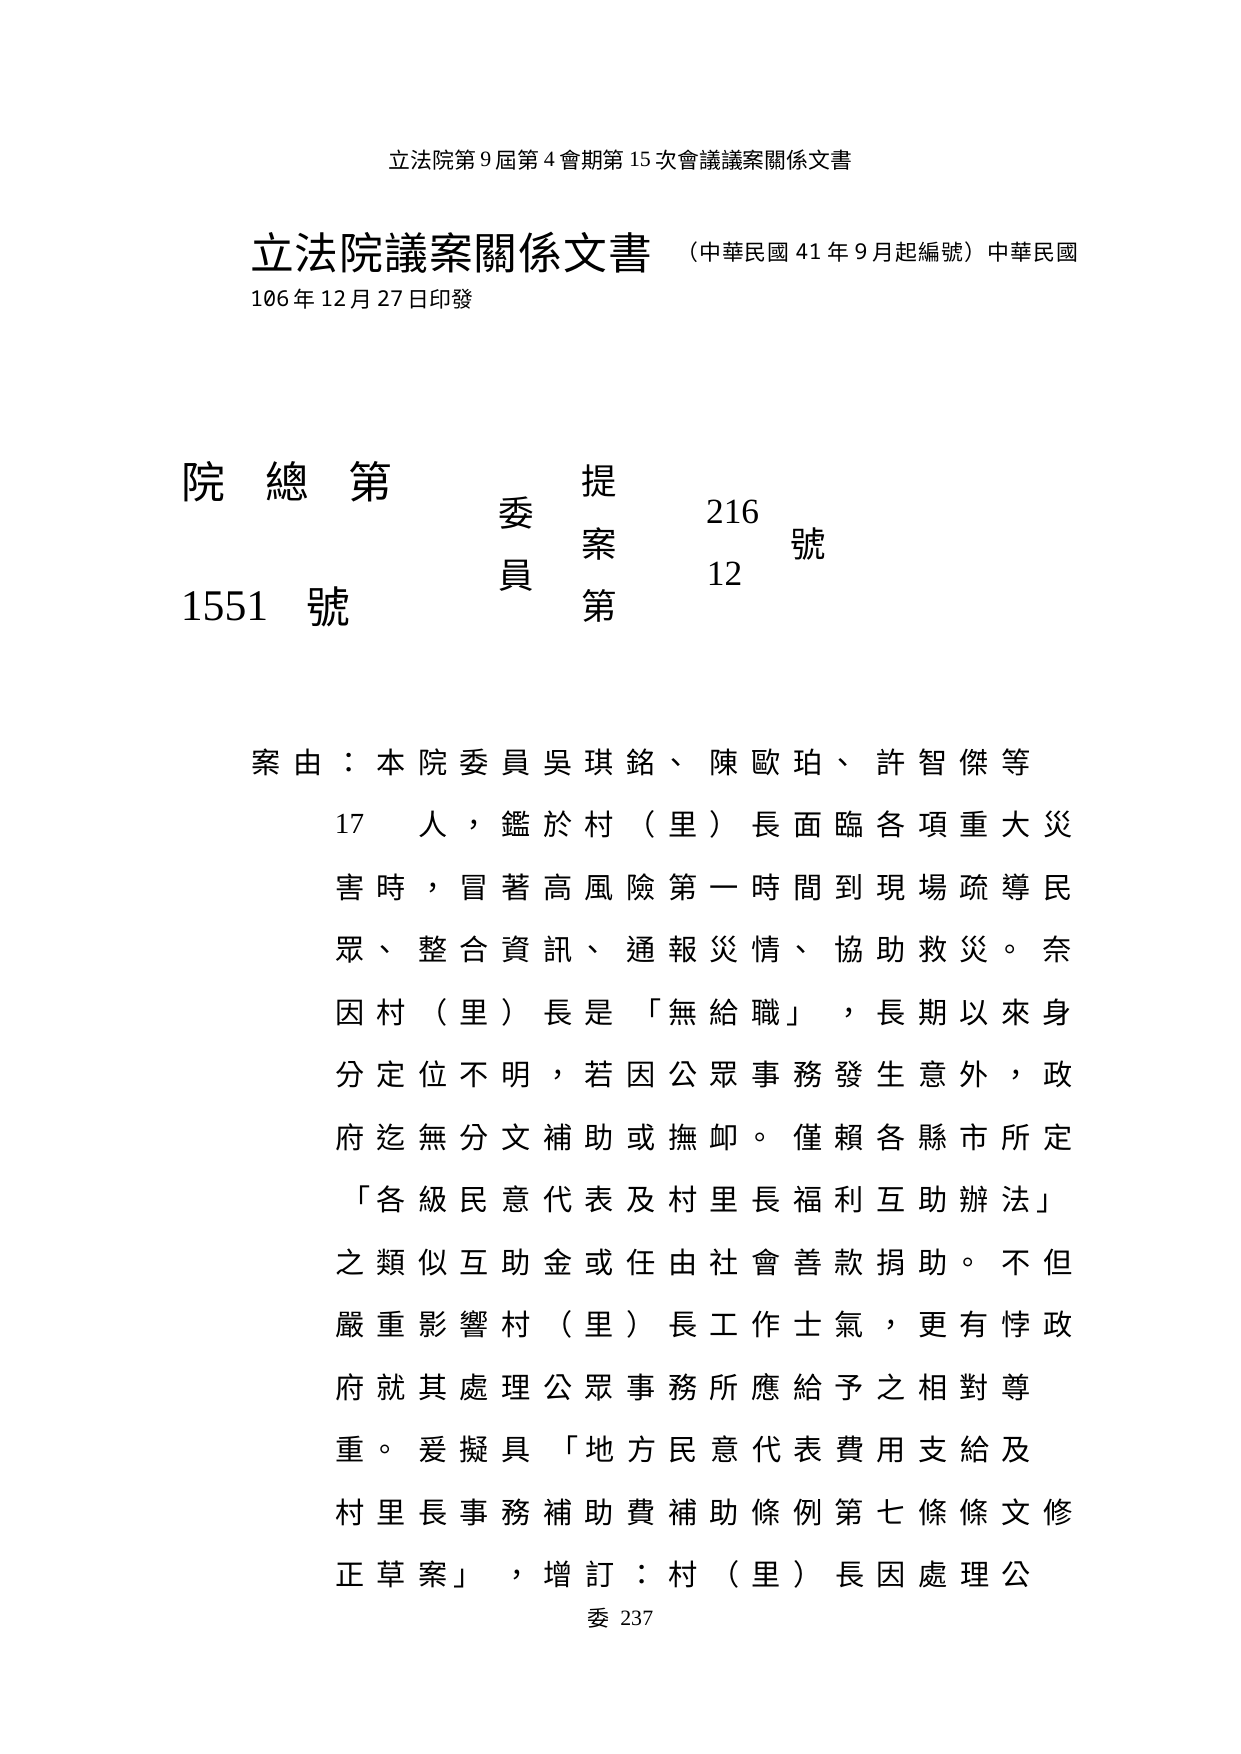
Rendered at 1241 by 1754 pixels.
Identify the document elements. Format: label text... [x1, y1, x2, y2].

table_header 號 [773, 406, 810, 656]
table_header [810, 406, 815, 534]
table_header 提案第 [556, 406, 661, 656]
table_header 院總第1551號 [162, 406, 441, 656]
table_header [815, 406, 829, 656]
text 案由：本院委員吳琪銘、陳歐珀、許智傑等17人，鑑於村（里）長面臨各項重大災害時，冒著高風險第一時間到現場疏導民眾、整合資訊、通報災情、協助救災。奈因村（里）長是「無給職」，長期以來身分定位不明，若因公眾事務發生意外，政府迄無分文補助或撫卹。僅賴各縣市所定「各級民意代表及村里長福利互助辦法」之類似互助金或任由社會善款捐助。不但嚴重影響村（里）長工作士氣，更有悖政府就其處理公眾事務所應給予之相對尊重。爰擬具「地方民意代表費用支給及村里長事務補助費補助條例第七條條文修正草案」，增訂：村（里）長因處理公 [217, 719, 1078, 1594]
table_header 委員 [441, 406, 556, 656]
table_header 21612 [661, 406, 773, 656]
text 立法院議案關係文書 （中華民國41年9月起編號）中華民國106年12月27日印發 [250, 219, 1078, 314]
table_header [810, 542, 815, 656]
